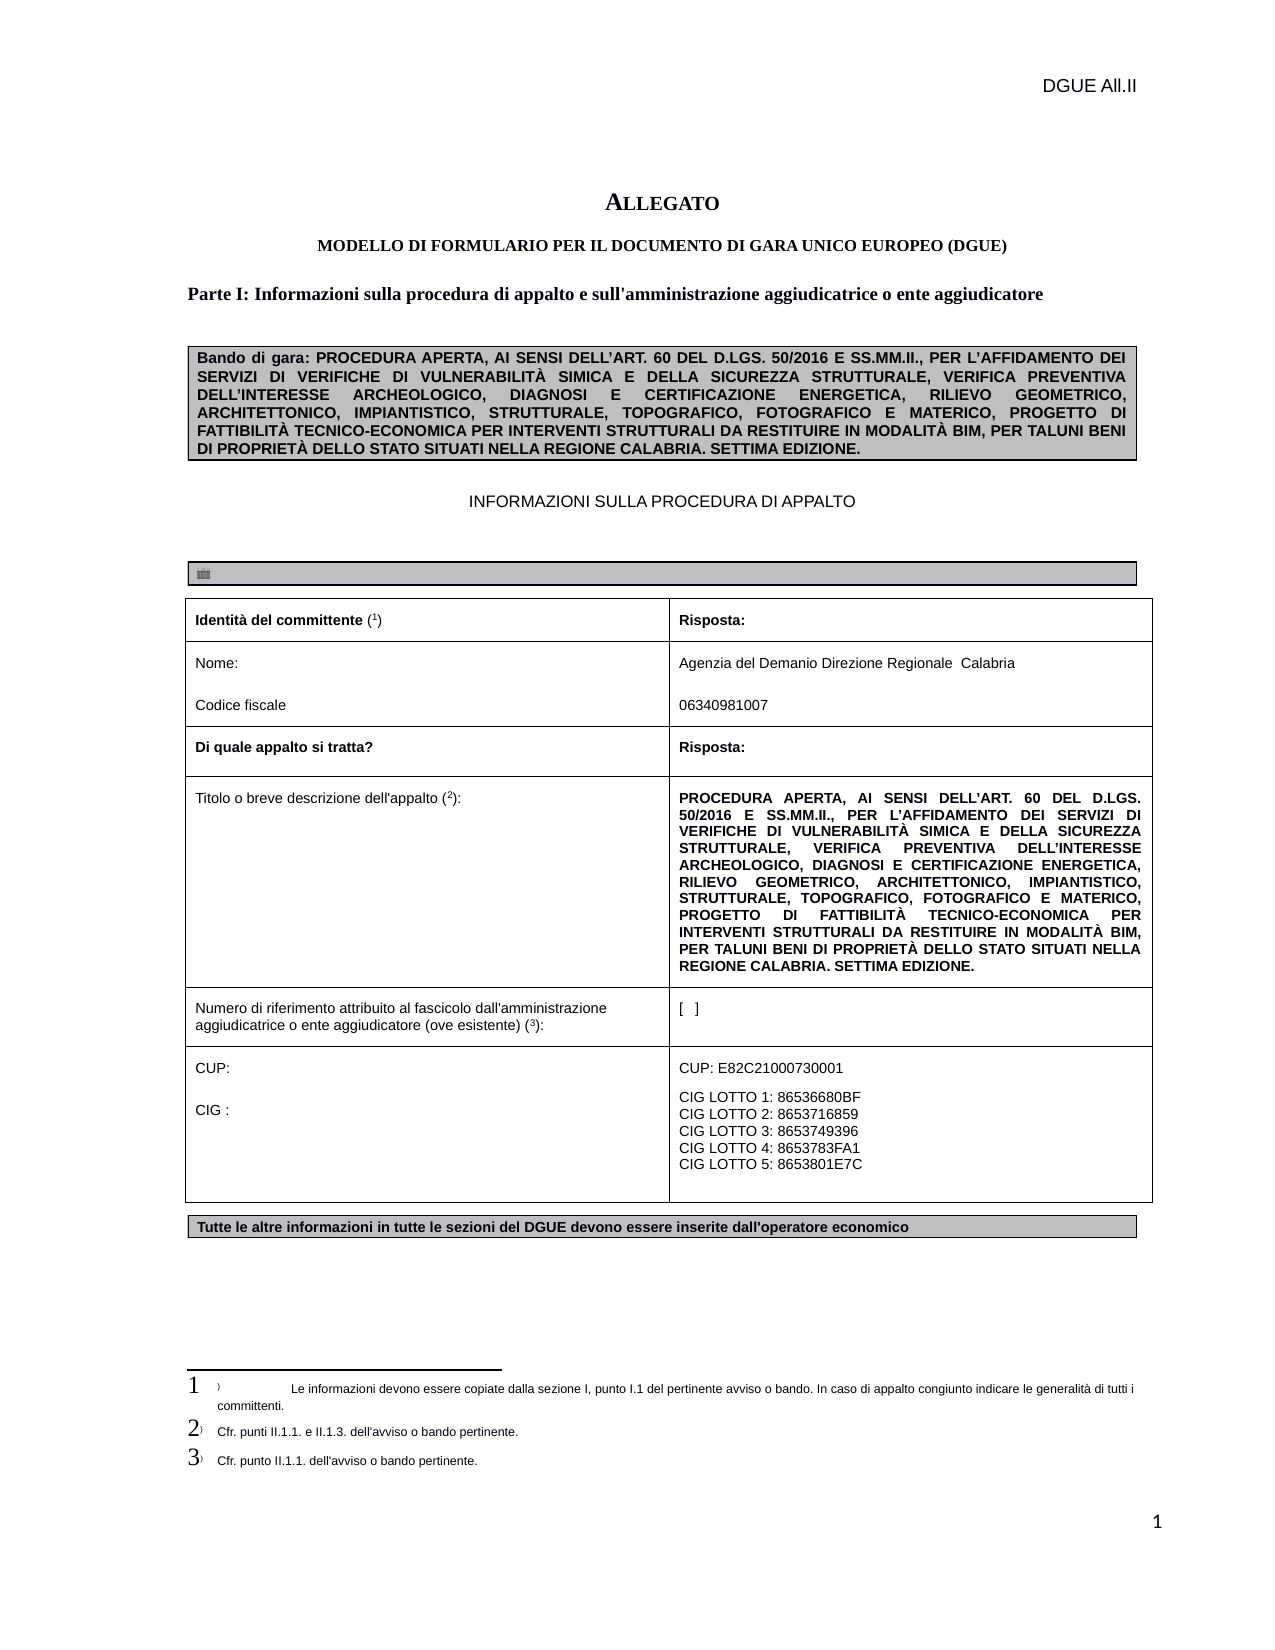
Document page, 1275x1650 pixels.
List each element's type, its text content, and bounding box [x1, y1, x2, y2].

table_header Identità del committente () [186, 599, 669, 641]
table_cell Agenzia del Demanio Direzione Regionale Calabria 06340981007 [670, 642, 1152, 726]
subtitle Allegato [187, 187, 1137, 216]
table_cell Numero di riferimento attribuito al fascicolo dall'amministrazione aggiudicatrice o ente aggiudicatore (ove esistente) (): [186, 988, 669, 1046]
table_cell Titolo o breve descrizione dell'appalto (): [186, 777, 669, 987]
table_header Risposta: [670, 599, 1152, 641]
text Bando di gara: PROCEDURA APERTA, AI SENSI DELL’ART. 60 DEL D.LGS. 50/2016 E SS.MM.II., PER L’AFFIDAMENTO DEI SERVIZI DI VERIFICHE DI VULNERABILITÀ SIMICA E DELLA SICUREZZA STRUTTURALE, VERIFICA PREVENTIVA DELL’INTERESSE ARCHEOLOGICO, DIAGNOSI E CERTIFICAZIONE ENERGETICA, RILIEVO GEOMETRICO, ARCHITETTONICO, IMPIANTISTICO, STRUTTURALE, TOPOGRAFICO, FOTOGRAFICO E MATERICO, PROGETTO DI FATTIBILITÀ TECNICO-ECONOMICA PER INTERVENTI STRUTTURALI DA RESTITUIRE IN MODALITÀ BIM, PER TALUNI BENI DI PROPRIETÀ DELLO STATO SITUATI NELLA REGIONE CALABRIA. SETTIMA EDIZIONE. [189, 347, 1136, 459]
title Informazioni sulla procedura di appalto [187, 492, 1137, 511]
table_cell CUP: E82C21000730001 CIG LOTTO 1: 86536680BF CIG LOTTO 2: 8653716859 CIG LOTTO 3: 8653749396 CIG LOTTO 4: 8653783FA1 CIG LOTTO 5: 8653801E7C [670, 1047, 1152, 1202]
table_cell Di quale appalto si tratta? [186, 727, 669, 776]
table_cell PROCEDURA APERTA, AI SENSI DELL’ART. 60 DEL D.LGS. 50/2016 E SS.MM.II., PER L’AFFIDAMENTO DEI SERVIZI DI VERIFICHE DI VULNERABILITÀ SIMICA E DELLA SICUREZZA STRUTTURALE, VERIFICA PREVENTIVA DELL’INTERESSE ARCHEOLOGICO, DIAGNOSI E CERTIFICAZIONE ENERGETICA, RILIEVO GEOMETRICO, ARCHITETTONICO, IMPIANTISTICO, STRUTTURALE, TOPOGRAFICO, FOTOGRAFICO E MATERICO, PROGETTO DI FATTIBILITÀ TECNICO-ECONOMICA PER INTERVENTI STRUTTURALI DA RESTITUIRE IN MODALITÀ BIM, PER TALUNI BENI DI PROPRIETÀ DELLO STATO SITUATI NELLA REGIONE CALABRIA. SETTIMA EDIZIONE. [670, 777, 1152, 987]
text Tutte le altre informazioni in tutte le sezioni del DGUE devono essere inserite dall'operatore economico [189, 1216, 1136, 1237]
text Le informazioni richieste dalla parte I saranno acquisite automaticamente a condizione che per generare e compilare il DGUE sia utilizzato il servizio DGUE in formato elettronico. In caso contrario tali informazioni devono essere inserite dall'operatore economico. [189, 563, 1136, 584]
table_cell Nome: Codice fiscale [186, 642, 669, 726]
table_cell Risposta: [670, 727, 1152, 776]
text Modello di forMulario per il documento di gara unico europeo (DGUE) [187, 235, 1137, 254]
table_cell CUP: CIG : [186, 1047, 669, 1202]
table_cell [ ] [670, 988, 1152, 1046]
title Parte I: Informazioni sulla procedura di appalto e sull'amministrazione aggiudicatrice o ente aggiudicatore [187, 283, 1137, 305]
